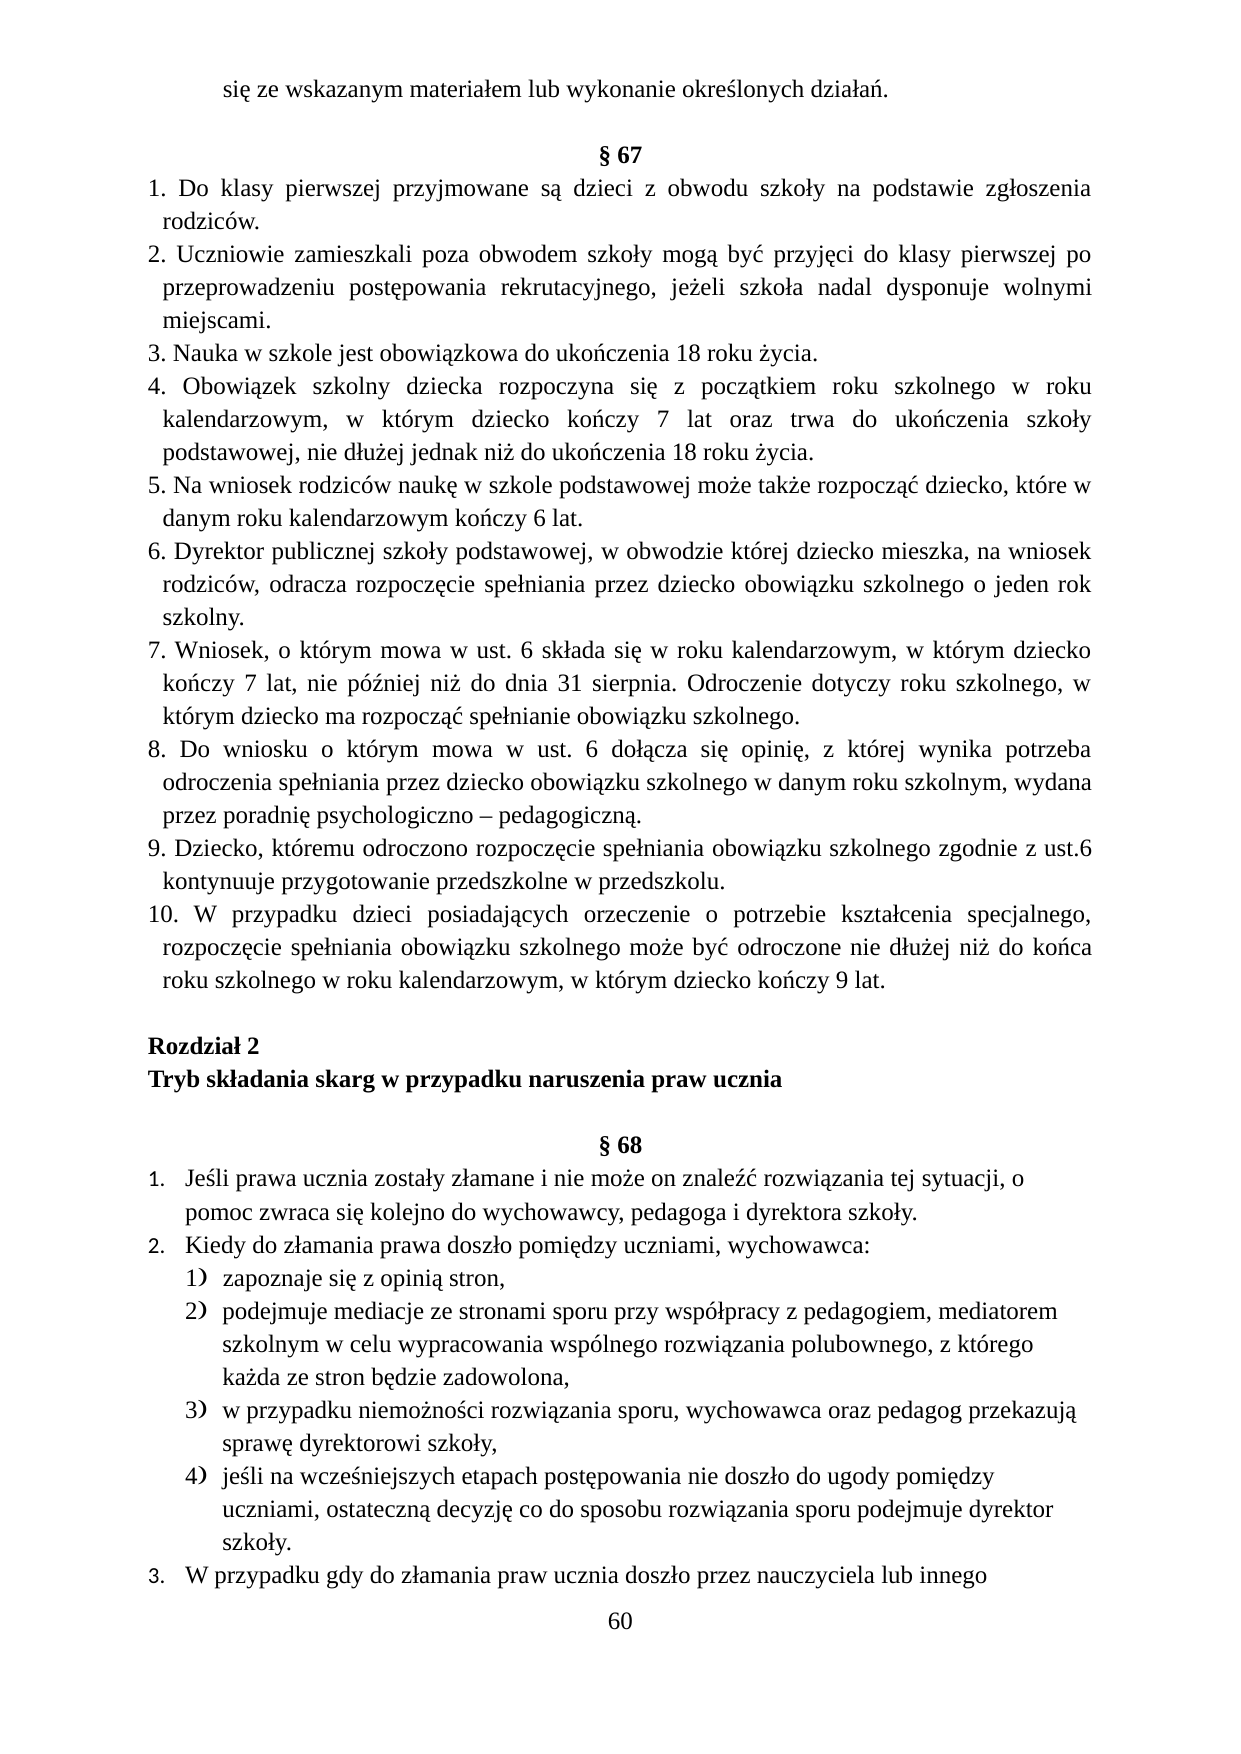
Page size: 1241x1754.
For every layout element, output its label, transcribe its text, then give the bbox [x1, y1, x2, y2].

text 6. Dyrektor publicznej szkoły podstawowej, w obwodzie której dziecko mieszka, na wniosek rodziców, odracza rozpoczęcie spełniania przez dziecko obowiązku szkolnego o jeden rok szkolny. [148, 536, 1093, 631]
text 9. Dziecko, któremu odroczono rozpoczęcie spełniania obowiązku szkolnego zgodnie z ust.6 kontynuuje przygotowanie przedszkolne w przedszkolu. [148, 833, 1093, 895]
text 10. W przypadku dzieci posiadających orzeczenie o potrzebie kształcenia specjalnego, rozpoczęcie spełniania obowiązku szkolnego może być odroczone nie dłużej niż do końca roku szkolnego w roku kalendarzowym, w którym dziecko kończy 9 lat. [148, 899, 1093, 994]
text 5. Na wniosek rodziców naukę w szkole podstawowej może także rozpocząć dziecko, które w danym roku kalendarzowym kończy 6 lat. [148, 470, 1093, 532]
text § 67 [148, 140, 1093, 168]
list zapoznaje się z opinią stron, [185, 1263, 1093, 1292]
list się ze wskazanym materiałem lub wykonanie określonych działań. [185, 74, 1093, 102]
text Tryb składania skarg w przypadku naruszenia praw ucznia [148, 1064, 1093, 1093]
list jeśli na wcześniejszych etapach postępowania nie doszło do ugody pomiędzy uczniami, ostateczną decyzję co do sposobu rozwiązania sporu podejmuje dyrektor szkoły. [185, 1461, 1093, 1556]
text 2. Uczniowie zamieszkali poza obwodem szkoły mogą być przyjęci do klasy pierwszej po przeprowadzeniu postępowania rekrutacyjnego, jeżeli szkoła nadal dysponuje wolnymi miejscami. [148, 239, 1093, 334]
list Jeśli prawa ucznia zostały złamane i nie może on znaleźć rozwiązania tej sytuacji, o pomoc zwraca się kolejno do wychowawcy, pedagoga i dyrektora szkoły. [148, 1163, 1093, 1226]
text § 68 [148, 1130, 1093, 1159]
list Kiedy do złamania prawa doszło pomiędzy uczniami, wychowawca: [148, 1230, 1093, 1259]
list w przypadku niemożności rozwiązania sporu, wychowawca oraz pedagog przekazują sprawę dyrektorowi szkoły, [185, 1395, 1093, 1457]
text 8. Do wniosku o którym mowa w ust. 6 dołącza się opinię, z której wynika potrzeba odroczenia spełniania przez dziecko obowiązku szkolnego w danym roku szkolnym, wydana przez poradnię psychologiczno – pedagogiczną. [148, 734, 1093, 829]
text Rozdział 2 [148, 1031, 1093, 1060]
text 4. Obowiązek szkolny dziecka rozpoczyna się z początkiem roku szkolnego w roku kalendarzowym, w którym dziecko kończy 7 lat oraz trwa do ukończenia szkoły podstawowej, nie dłużej jednak niż do ukończenia 18 roku życia. [148, 371, 1093, 466]
text 7. Wniosek, o którym mowa w ust. 6 składa się w roku kalendarzowym, w którym dziecko kończy 7 lat, nie później niż do dnia 31 sierpnia. Odroczenie dotyczy roku szkolnego, w którym dziecko ma rozpocząć spełnianie obowiązku szkolnego. [148, 635, 1093, 730]
text 1. Do klasy pierwszej przyjmowane są dzieci z obwodu szkoły na podstawie zgłoszenia rodziców. [148, 173, 1093, 234]
list podejmuje mediacje ze stronami sporu przy współpracy z pedagogiem, mediatorem szkolnym w celu wypracowania wspólnego rozwiązania polubownego, z którego każda ze stron będzie zadowolona, [185, 1296, 1093, 1391]
text 3. Nauka w szkole jest obowiązkowa do ukończenia 18 roku życia. [148, 338, 1093, 367]
list W przypadku gdy do złamania praw ucznia doszło przez nauczyciela lub innego [148, 1560, 1093, 1589]
